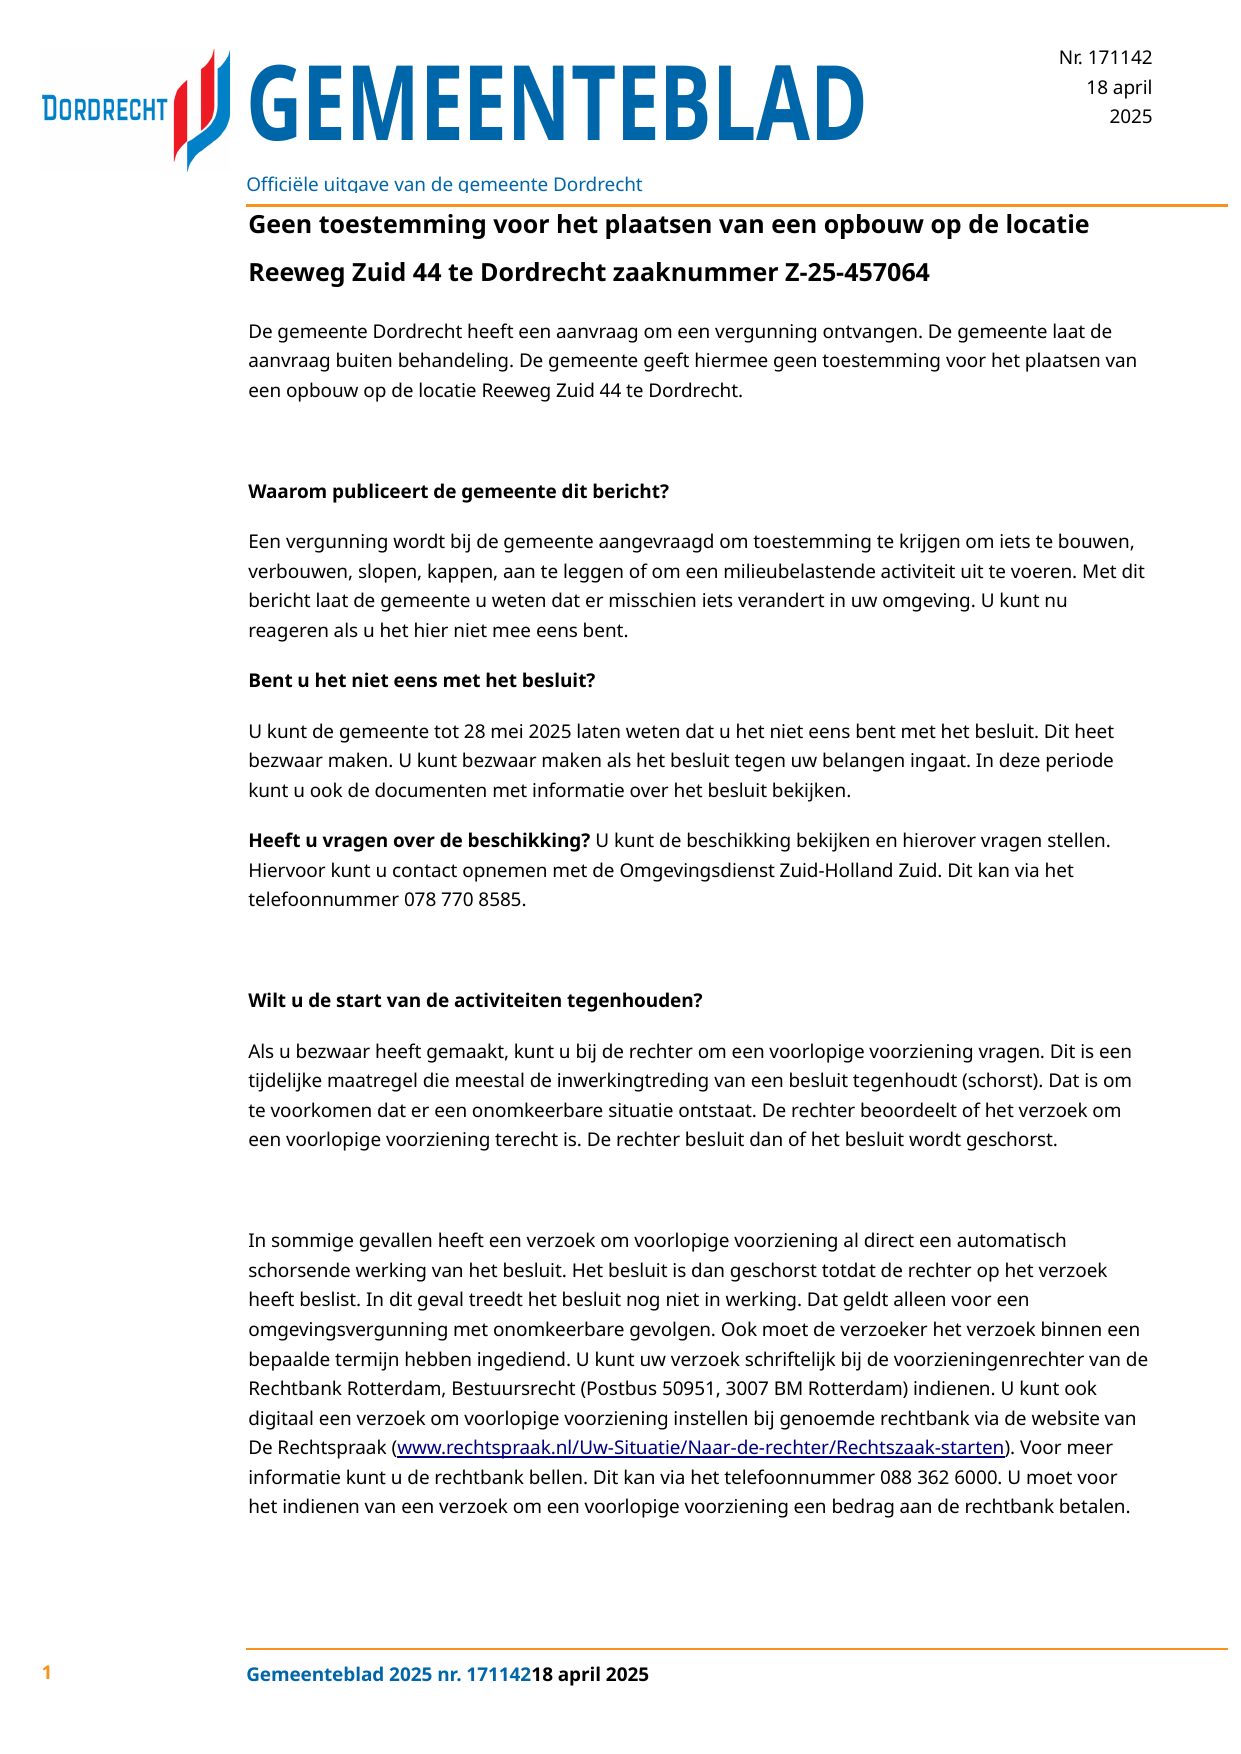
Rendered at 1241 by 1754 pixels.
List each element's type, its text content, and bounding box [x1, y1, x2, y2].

text Een vergunning wordt bij de gemeente aangevraagd om toestemming te krijgen om iets te bouwen, verbouwen, slopen, kappen, aan te leggen of om een milieubelastende activiteit uit te voeren. Met dit bericht laat de gemeente u weten dat er misschien iets verandert in uw omgeving. U kunt nu reageren als u het hier niet mee eens bent. [248, 528, 1152, 643]
text Waarom publiceert de gemeente dit bericht? [248, 478, 1152, 504]
text Als u bezwaar heeft gemaakt, kunt u bij de rechter om een voorlopige voorziening vragen. Dit is een tijdelijke maatregel die meestal de inwerkingtreding van een besluit tegenhoudt (schorst). Dat is om te voorkomen dat er een onomkeerbare situatie ontstaat. De rechter beoordeelt of het verzoek om een voorlopige voorziening terecht is. De rechter besluit dan of het besluit wordt geschorst. [248, 1038, 1152, 1152]
text Bent u het niet eens met het besluit? [248, 667, 1152, 693]
text Heeft u vragen over de beschikking? U kunt de beschikking bekijken en hierover vragen stellen. Hiervoor kunt u contact opnemen met de Omgevingsdienst Zuid-Holland Zuid. Dit kan via het telefoonnummer 078 770 8585. [248, 827, 1152, 912]
text In sommige gevallen heeft een verzoek om voorlopige voorziening al direct een automatisch schorsende werking van het besluit. Het besluit is dan geschorst totdat de rechter op het verzoek heeft beslist. In dit geval treedt het besluit nog niet in werking. Dat geldt alleen voor een omgevingsvergunning met onomkeerbare gevolgen. Ook moet de verzoeker het verzoek binnen een bepaalde termijn hebben ingediend. U kunt uw verzoek schriftelijk bij de voorzieningenrechter van de Rechtbank Rotterdam, Bestuursrecht (Postbus 50951, 3007 BM Rotterdam) indienen. U kunt ook digitaal een verzoek om voorlopige voorziening instellen bij genoemde rechtbank via de website van De Rechtspraak (www.rechtspraak.nl/Uw-Situatie/Naar-de-rechter/Rechtszaak-starten). Voor meer informatie kunt u de rechtbank bellen. Dit kan via het telefoonnummer 088 362 6000. U moet voor het indienen van een verzoek om een voorlopige voorziening een bedrag aan de rechtbank betalen. [248, 1227, 1152, 1519]
text U kunt de gemeente tot 28 mei 2025 laten weten dat u het niet eens bent met het besluit. Dit heet bezwaar maken. U kunt bezwaar maken als het besluit tegen uw belangen ingaat. In deze periode kunt u ook de documenten met informatie over het besluit bekijken. [248, 718, 1152, 803]
text Geen toestemming voor het plaatsen van een opbouw op de locatie Reeweg Zuid 44 te Dordrecht zaaknummer Z-25-457064 [248, 207, 1152, 288]
picture [41, 47, 231, 172]
text Wilt u de start van de activiteiten tegenhouden? [248, 987, 1152, 1013]
text De gemeente Dordrecht heeft een aanvraag om een vergunning ontvangen. De gemeente laat de aanvraag buiten behandeling. De gemeente geeft hiermee geen toestemming voor het plaatsen van een opbouw op de locatie Reeweg Zuid 44 te Dordrecht. [248, 318, 1152, 403]
